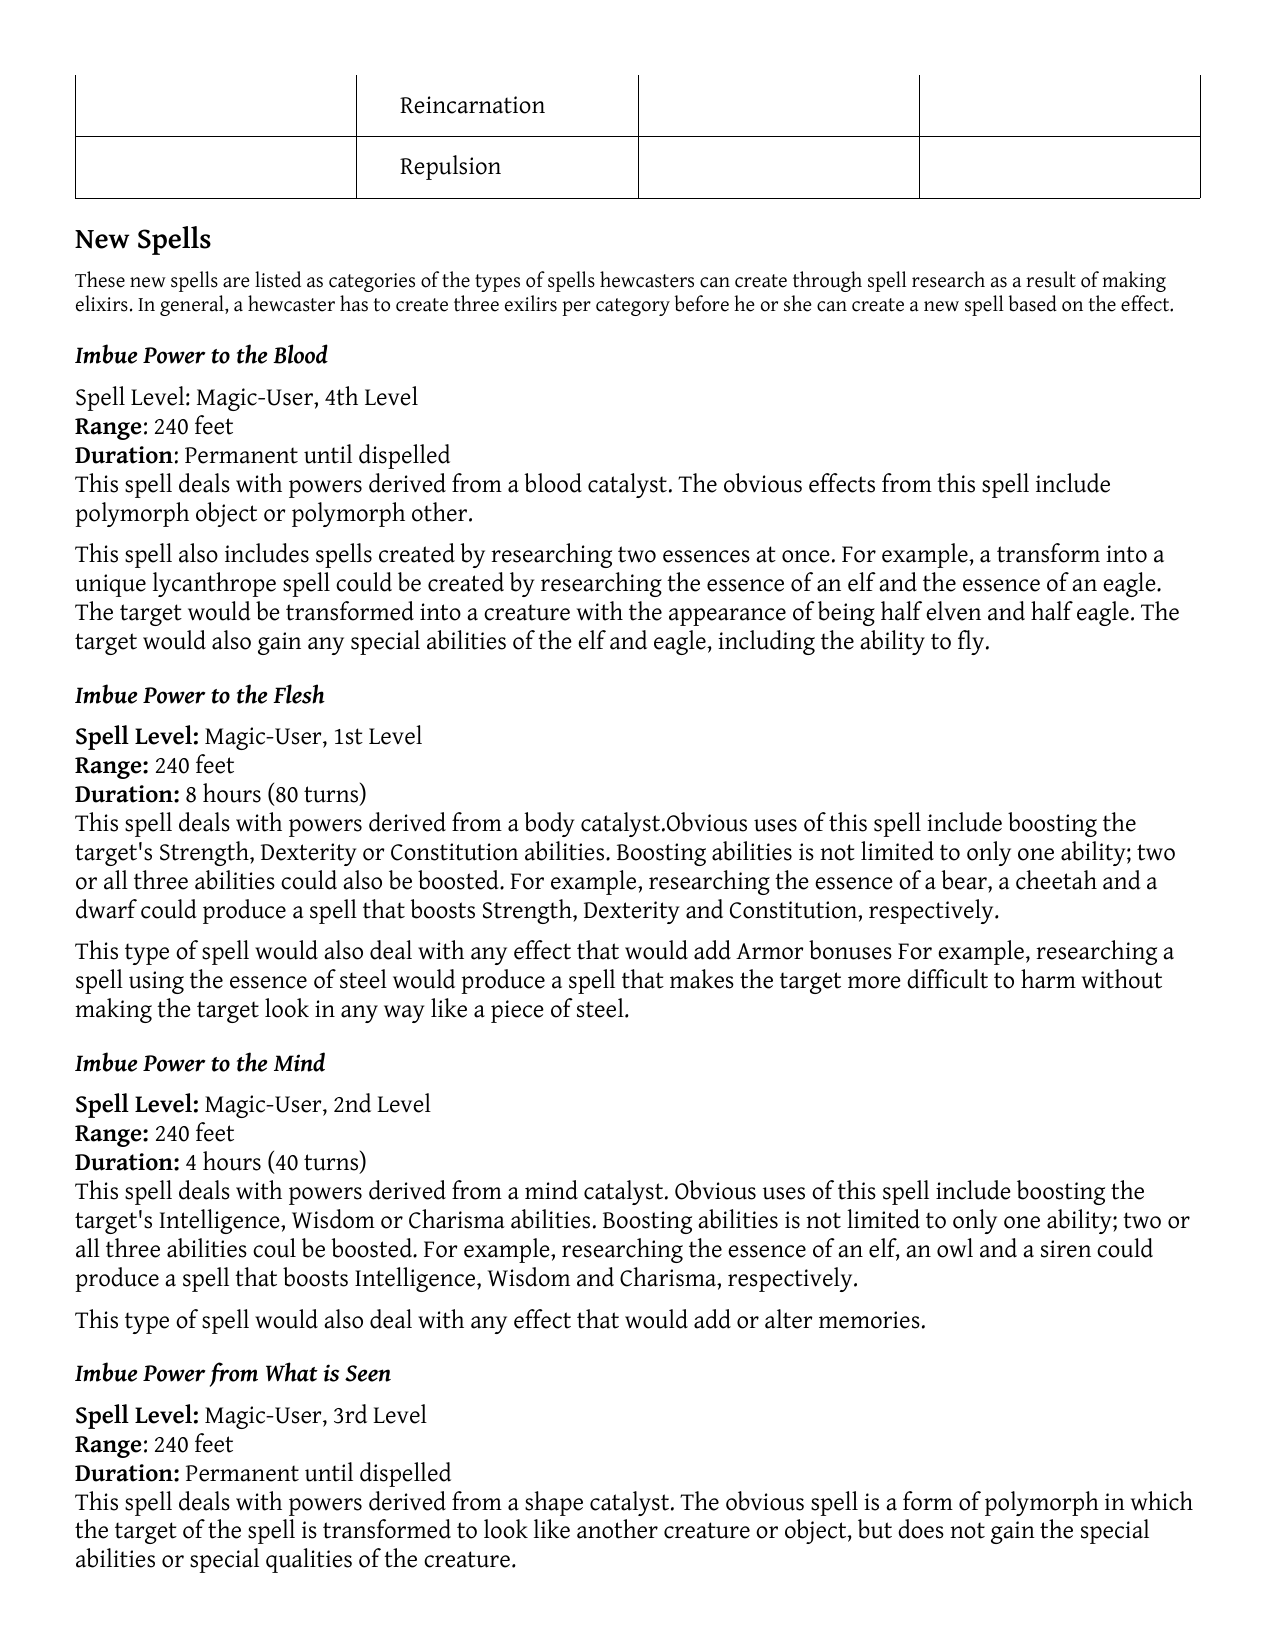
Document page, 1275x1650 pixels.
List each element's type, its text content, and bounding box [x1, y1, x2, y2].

text This type of spell would also deal with any effect that would add or alter memories. [75, 1306, 1200, 1335]
text Duration: 8 hours (80 turns) [75, 781, 1200, 809]
text Range: 240 feet [75, 752, 1200, 781]
text This spell also includes spells created by researching two essences at once. For example, a transform into a unique lycanthrope spell could be created by researching the essence of an elf and the essence of an eagle. The target would be transformed into a creature with the appearance of being half elven and half eagle. The target would also gain any special abilities of the elf and eagle, including the ability to fly. [75, 541, 1200, 657]
text Spell Level: Magic-User, 3rd Level [75, 1401, 1200, 1430]
text Spell Level: Magic-User, 2nd Level [75, 1091, 1200, 1120]
text This spell deals with powers derived from a mind catalyst. Obvious uses of this spell include boosting the target's Intelligence, Wisdom or Charisma abilities. Boosting abilities is not limited to only one ability; two or all three abilities coul be boosted. For example, researching the essence of an elf, an owl and a siren could produce a spell that boosts Intelligence, Wisdom and Charisma, respectively. [75, 1178, 1200, 1294]
table_cell [920, 75, 1200, 136]
table_cell [639, 75, 919, 136]
text Range: 240 feet [75, 1430, 1200, 1459]
subtitle New Spells [75, 223, 1200, 256]
text Duration: Permanent until dispelled [75, 1459, 1200, 1488]
table_cell [76, 137, 356, 198]
table_cell [76, 75, 356, 136]
text Duration: Permanent until dispelled [75, 441, 1200, 470]
text This spell deals with powers derived from a body catalyst.Obvious uses of this spell include boosting the target's Strength, Dexterity or Constitution abilities. Boosting abilities is not limited to only one ability; two or all three abilities could also be boosted. For example, researching the essence of a bear, a cheetah and a dwarf could produce a spell that boosts Strength, Dexterity and Constitution, respectively. [75, 809, 1200, 925]
text Range: 240 feet [75, 412, 1200, 441]
table_cell [920, 137, 1200, 198]
text Spell Level: Magic-User, 1st Level [75, 723, 1200, 752]
table_cell Repulsion [357, 137, 638, 198]
subtitle Imbue Power to the Flesh [75, 682, 1200, 710]
text This type of spell would also deal with any effect that would add Armor bonuses For example, researching a spell using the essence of steel would produce a spell that makes the target more difficult to harm without making the target look in any way like a piece of steel. [75, 938, 1200, 1025]
text This spell deals with powers derived from a blood catalyst. The obvious effects from this spell include polymorph object or polymorph other. [75, 470, 1200, 528]
text Spell Level: Magic-User, 4th Level [75, 383, 1200, 412]
table_cell Reincarnation [357, 75, 638, 136]
text Range: 240 feet [75, 1120, 1200, 1149]
table_cell [639, 137, 919, 198]
subtitle Imbue Power to the Mind [75, 1050, 1200, 1078]
subtitle Imbue Power from What is Seen [75, 1360, 1200, 1389]
subtitle Imbue Power to the Blood [75, 342, 1200, 371]
text Duration: 4 hours (40 turns) [75, 1149, 1200, 1178]
text This spell deals with powers derived from a shape catalyst. The obvious spell is a form of polymorph in which the target of the spell is transformed to look like another creature or object, but does not gain the special abilities or special qualities of the creature. [75, 1488, 1200, 1575]
text These new spells are listed as categories of the types of spells hewcasters can create through spell research as a result of making elixirs. In general, a hewcaster has to create three exilirs per category before he or she can create a new spell based on the effect. [75, 269, 1200, 317]
